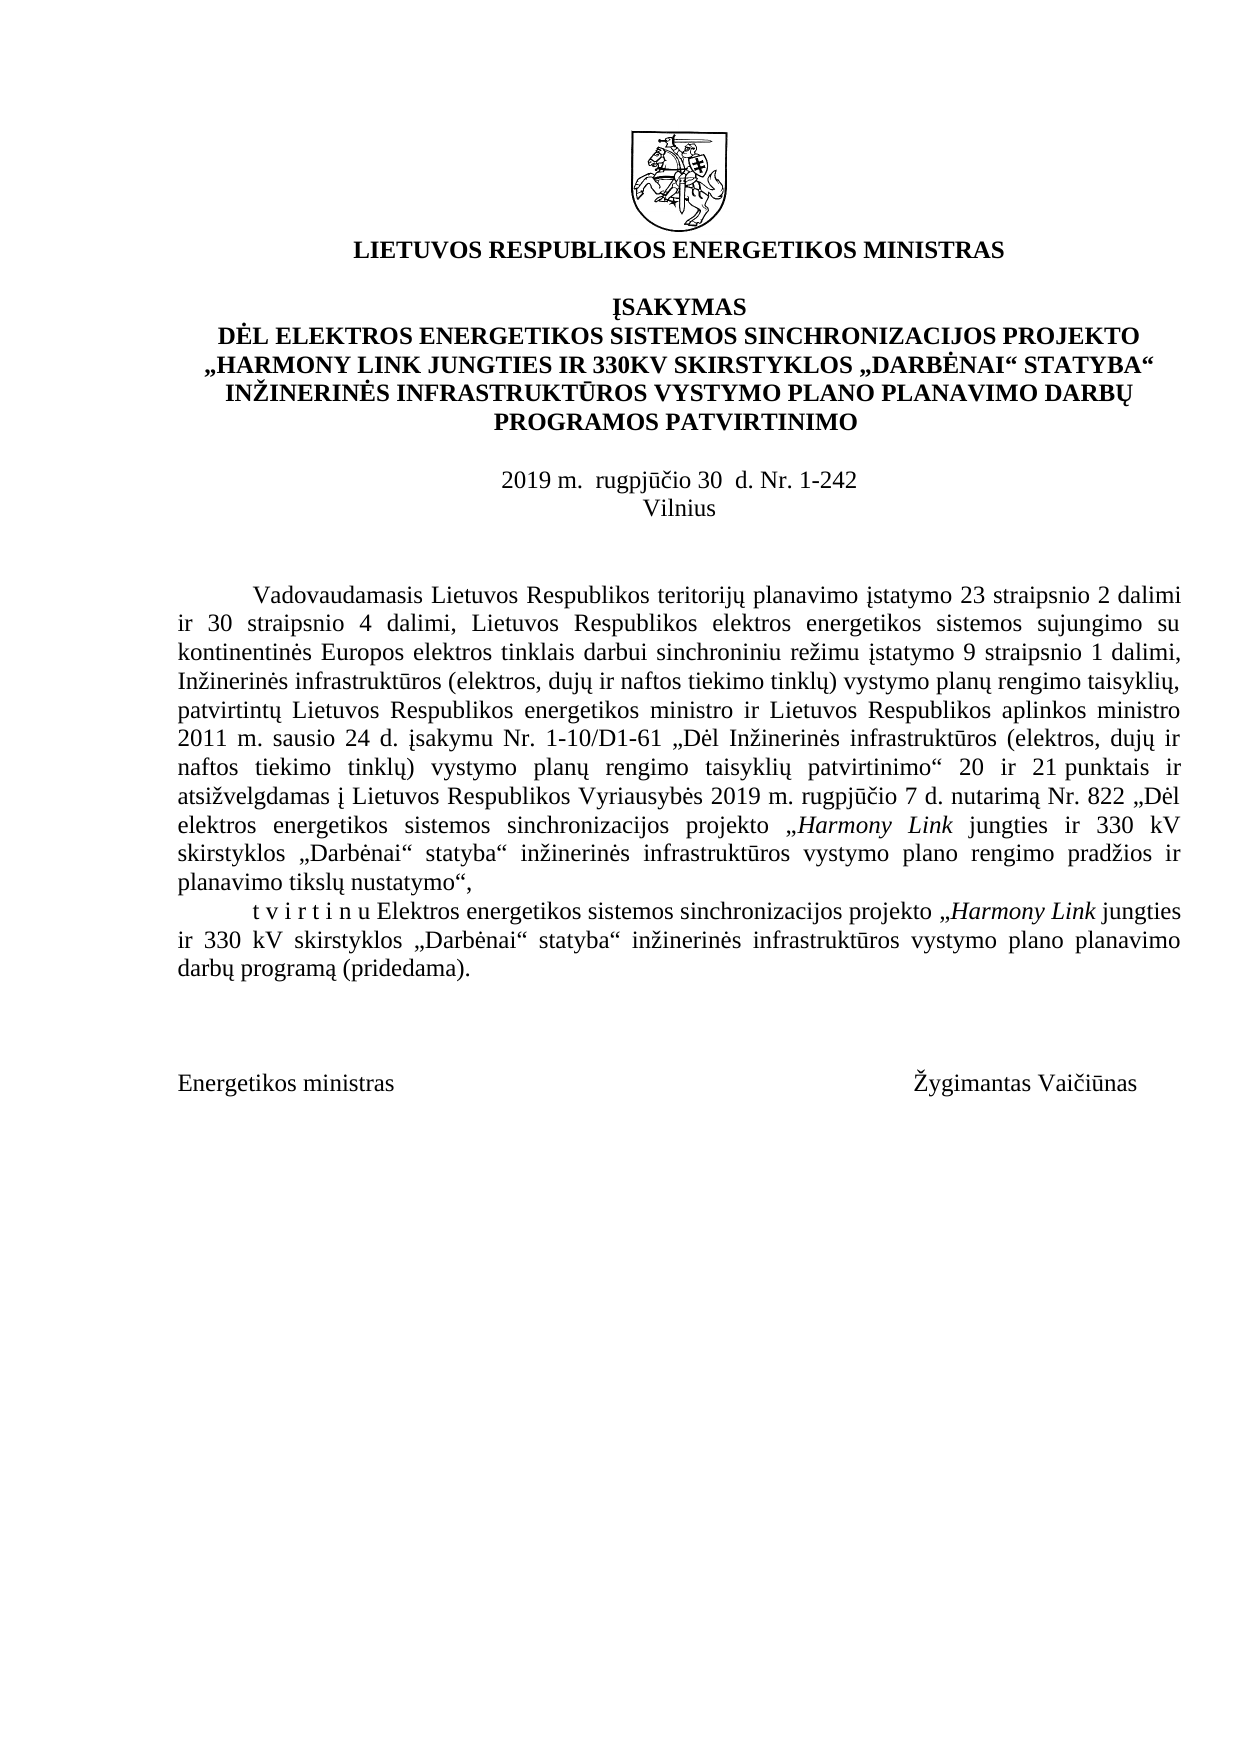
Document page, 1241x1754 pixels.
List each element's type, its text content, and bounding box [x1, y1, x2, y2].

text Vilnius [177, 493, 1181, 522]
text Energetikos ministras Žygimantas Vaičiūnas [177, 1068, 1181, 1097]
text LIETUVOS RESPUBLIKOS ENERGETIKOS MINISTRAS [177, 235, 1181, 263]
text Vadovaudamasis Lietuvos Respublikos teritorijų planavimo įstatymo 23 straipsnio 2 dalimi ir 30 straipsnio 4 dalimi, Lietuvos Respublikos elektros energetikos sistemos sujungimo su kontinentinės Europos elektros tinklais darbui sinchroniniu režimu įstatymo 9 straipsnio 1 dalimi, Inžinerinės infrastruktūros (elektros, dujų ir naftos tiekimo tinklų) vystymo planų rengimo taisyklių, patvirtintų Lietuvos Respublikos energetikos ministro ir Lietuvos Respublikos aplinkos ministro 2011 m. sausio 24 d. įsakymu Nr. 1-10/D1-61 „Dėl Inžinerinės infrastruktūros (elektros, dujų ir naftos tiekimo tinklų) vystymo planų rengimo taisyklių patvirtinimo“ 20 ir 21 punktais ir atsižvelgdamas į Lietuvos Respublikos Vyriausybės 2019 m. rugpjūčio 7 d. nutarimą Nr. 822 „Dėl elektros energetikos sistemos sinchronizacijos projekto „Harmony Link jungties ir 330 kV skirstyklos „Darbėnai“ statyba“ inžinerinės infrastruktūros vystymo plano rengimo pradžios ir planavimo tikslų nustatymo“, [177, 580, 1181, 896]
text 2019 m. rugpjūčio 30 d. Nr. 1-242 [177, 465, 1181, 493]
text t v i r t i n u Elektros energetikos sistemos sinchronizacijos projekto „Harmony Link jungties ir 330 kV skirstyklos „Darbėnai“ statyba“ inžinerinės infrastruktūros vystymo plano planavimo darbų programą (pridedama). [177, 896, 1181, 982]
text DĖL ELEKTROS ENERGETIKOS SISTEMOS SINCHRONIZACIJOS PROJEKTO „HARMONY LINK JUNGTIES IR 330KV SKIRSTYKLOS „DARBĖNAI“ STATYBA“ INŽINERINĖS INFRASTRUKTŪROS VYSTYMO PLANO PLANAVIMO DARBŲ PROGRAMOS PATVIRTINIMO [177, 321, 1181, 436]
text ĮSAKYMAS [177, 292, 1181, 321]
